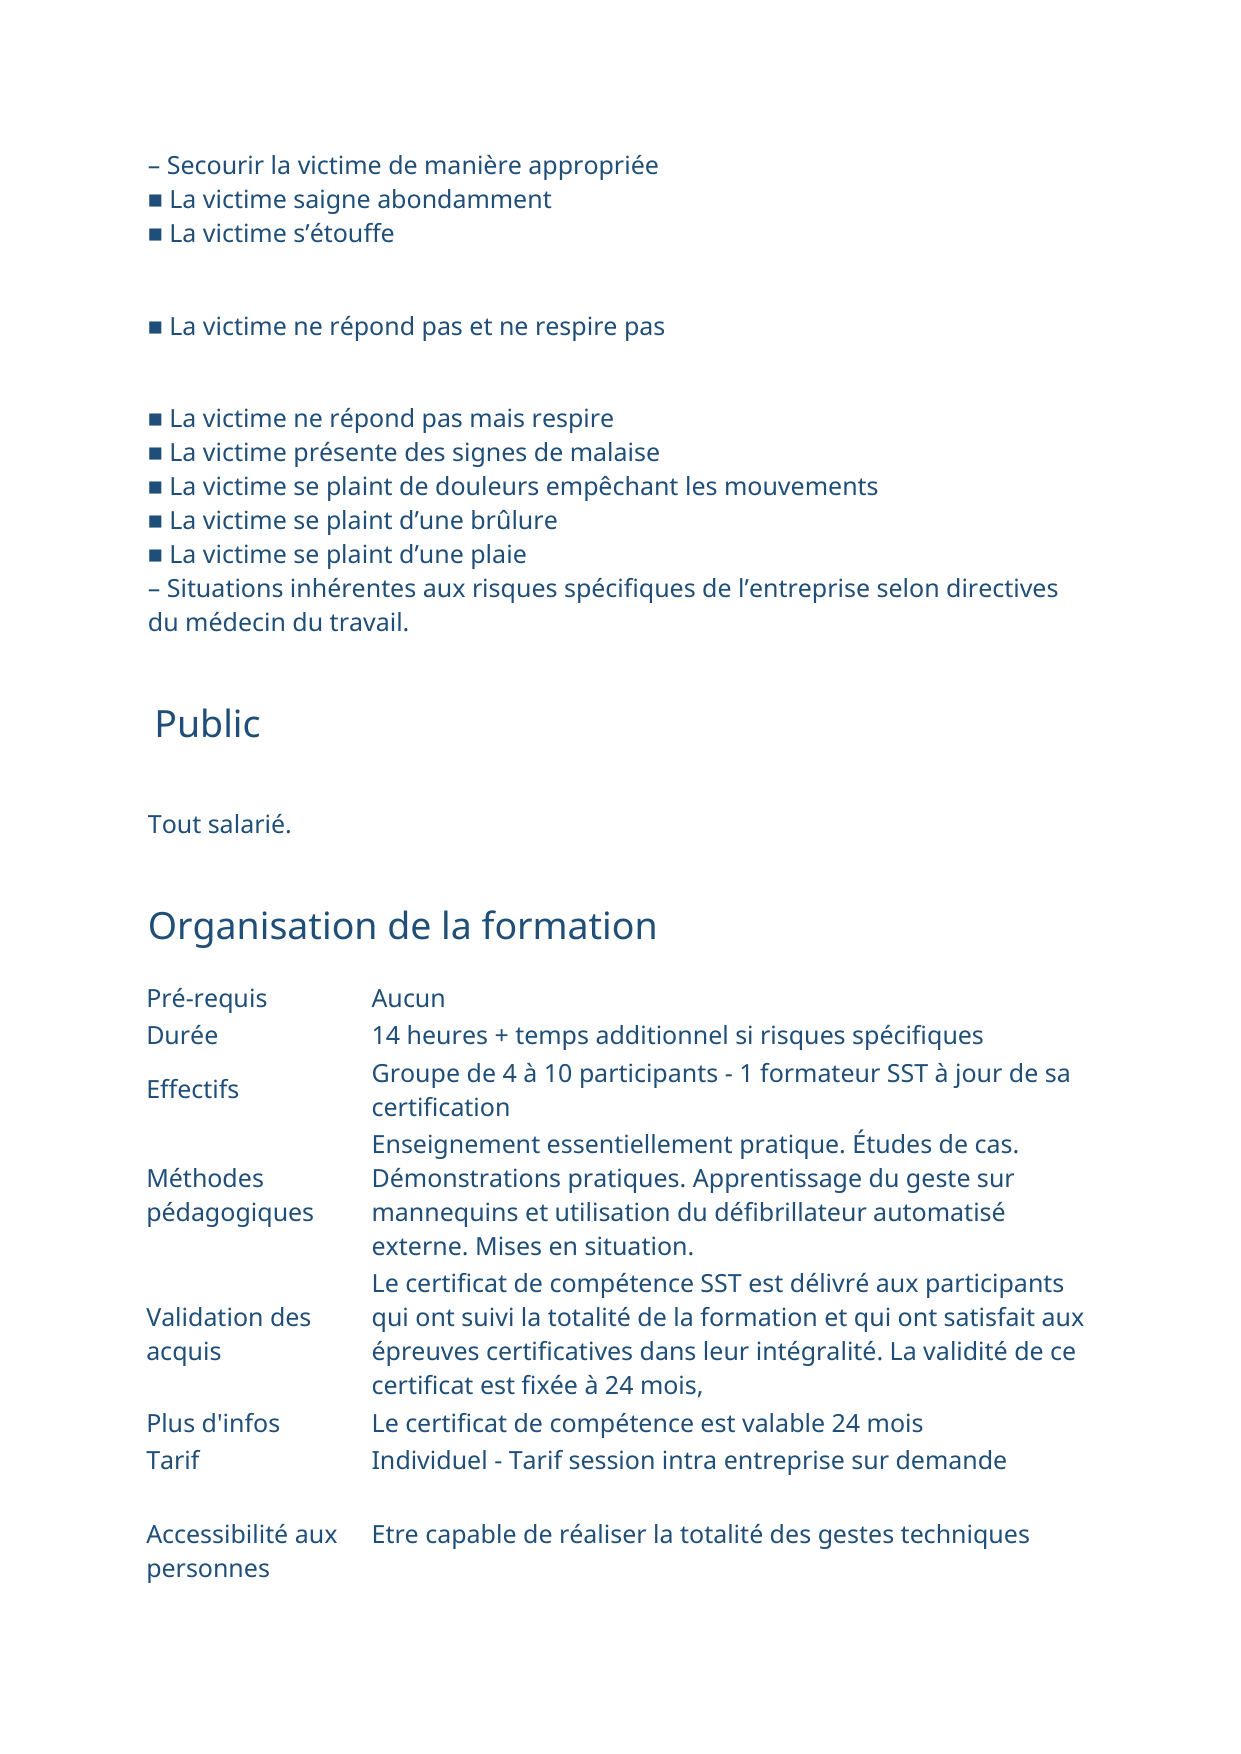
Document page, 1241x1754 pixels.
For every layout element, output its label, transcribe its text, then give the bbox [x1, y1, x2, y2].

table_header Aucun [370, 979, 1099, 1016]
table_cell [145, 1478, 370, 1515]
table_cell Enseignement essentiellement pratique. Études de cas. Démonstrations pratiques. Apprentissage du geste sur mannequins et utilisation du défibrillateur automatisé externe. Mises en situation. [370, 1125, 1099, 1264]
table_cell Accessibilité aux personnes [145, 1515, 370, 1586]
text ■ La victime ne répond pas et ne respire pas [148, 308, 1093, 342]
table_cell Tarif [145, 1441, 370, 1478]
text – Secourir la victime de manière appropriée ■ La victime saigne abondamment ■ La victime s’étouffe [148, 148, 1093, 250]
text Tout salarié. [148, 807, 1093, 841]
table_cell Groupe de 4 à 10 participants - 1 formateur SST à jour de sa certification [370, 1054, 1099, 1125]
table_cell Plus d'infos [145, 1404, 370, 1441]
table_cell Le certificat de compétence est valable 24 mois [370, 1404, 1099, 1441]
text ■ La victime ne répond pas mais respire ■ La victime présente des signes de malaise ■ La victime se plaint de douleurs empêchant les mouvements ■ La victime se plaint d’une brûlure ■ La victime se plaint d’une plaie – Situations inhérentes aux risques spécifiques de l’entreprise selon directives du médecin du travail. [148, 401, 1093, 639]
text Organisation de la formation [148, 899, 1093, 950]
table_cell [370, 1478, 1099, 1515]
table_cell Etre capable de réaliser la totalité des gestes techniques [370, 1515, 1099, 1586]
table_cell Effectifs [145, 1054, 370, 1125]
table_cell Le certificat de compétence SST est délivré aux participants qui ont suivi la totalité de la formation et qui ont satisfait aux épreuves certificatives dans leur intégralité. La validité de ce certificat est fixée à 24 mois, [370, 1264, 1099, 1404]
text Public [148, 697, 1093, 748]
table_cell 14 heures + temps additionnel si risques spécifiques [370, 1016, 1099, 1054]
table_cell Validation des acquis [145, 1264, 370, 1404]
table_cell Méthodes pédagogiques [145, 1125, 370, 1264]
table_header Pré-requis [145, 979, 370, 1016]
table_cell Individuel - Tarif session intra entreprise sur demande [370, 1441, 1099, 1478]
table_cell Durée [145, 1016, 370, 1054]
